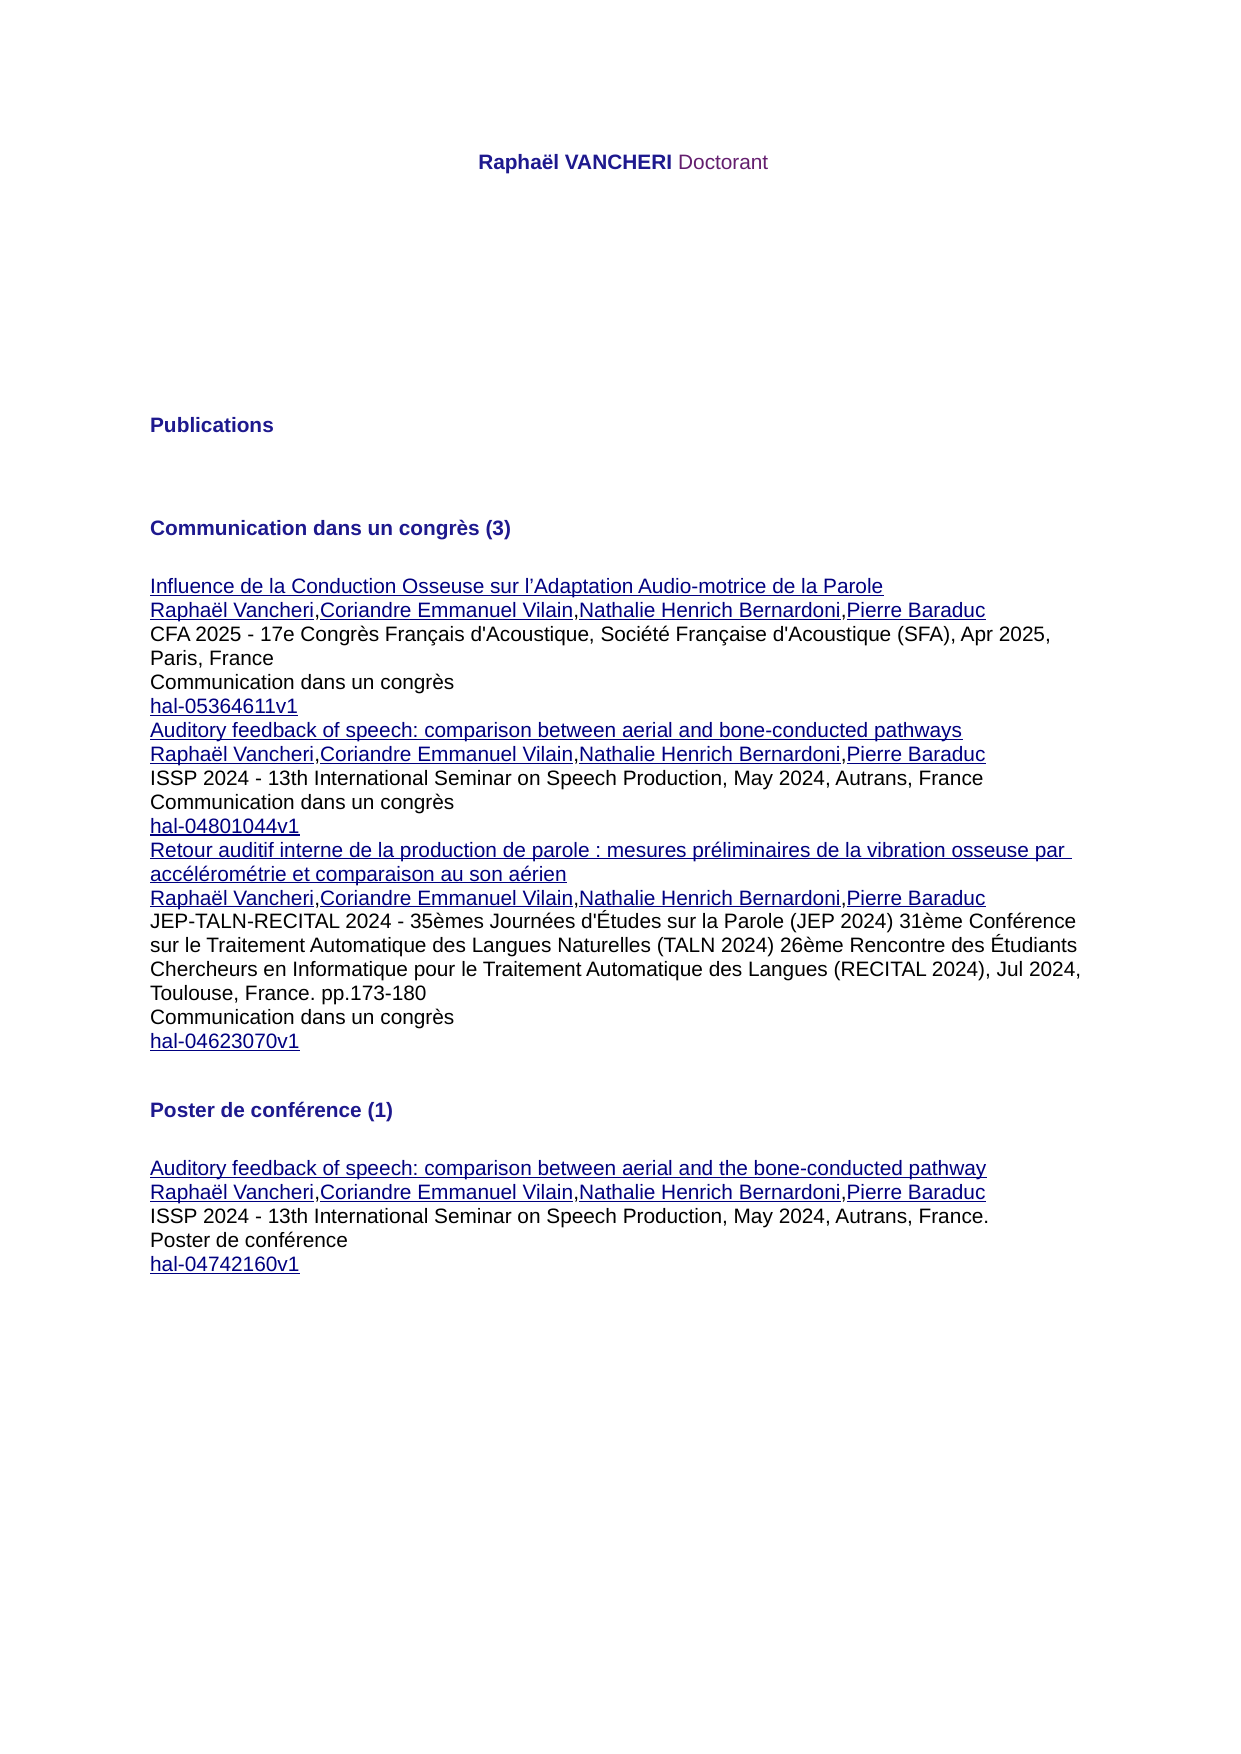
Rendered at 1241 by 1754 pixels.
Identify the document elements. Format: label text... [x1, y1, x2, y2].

table_header Influence de la Conduction Osseuse sur l’Adaptation Audio-motrice de la Parole Raphaël Vancheri,Coriandre Emmanuel Vilain,Nathalie Henrich Bernardoni,Pierre Baraduc CFA 2025 - 17e Congrès Français d'Acoustique, Société Française d'Acoustique (SFA), Apr 2025, Paris, France Communication dans un congrès hal-05364611v1 [150, 574, 1090, 718]
table_cell Retour auditif interne de la production de parole : mesures préliminaires de la vibration osseuse par accélérométrie et comparaison au son aérien Raphaël Vancheri,Coriandre Emmanuel Vilain,Nathalie Henrich Bernardoni,Pierre Baraduc JEP-TALN-RECITAL 2024 - 35èmes Journées d'Études sur la Parole (JEP 2024) 31ème Conférence sur le Traitement Automatique des Langues Naturelles (TALN 2024) 26ème Rencontre des Étudiants Chercheurs en Informatique pour le Traitement Automatique des Langues (RECITAL 2024), Jul 2024, Toulouse, France. pp.173-180 Communication dans un congrès hal-04623070v1 [150, 838, 1090, 1053]
table_header Auditory feedback of speech: comparison between aerial and the bone-conducted pathway Raphaël Vancheri,Coriandre Emmanuel Vilain,Nathalie Henrich Bernardoni,Pierre Baraduc ISSP 2024 - 13th International Seminar on Speech Production, May 2024, Autrans, France. Poster de conférence hal-04742160v1 [150, 1156, 1090, 1276]
subtitle Poster de conférence (1) [150, 1098, 1090, 1122]
table_cell Auditory feedback of speech: comparison between aerial and bone-conducted pathways Raphaël Vancheri,Coriandre Emmanuel Vilain,Nathalie Henrich Bernardoni,Pierre Baraduc ISSP 2024 - 13th International Seminar on Speech Production, May 2024, Autrans, France Communication dans un congrès hal-04801044v1 [150, 718, 1090, 837]
subtitle Communication dans un congrès (3) [150, 516, 1090, 539]
subtitle Raphaël VANCHERI Doctorant [150, 150, 1090, 174]
subtitle Publications [150, 412, 1090, 436]
